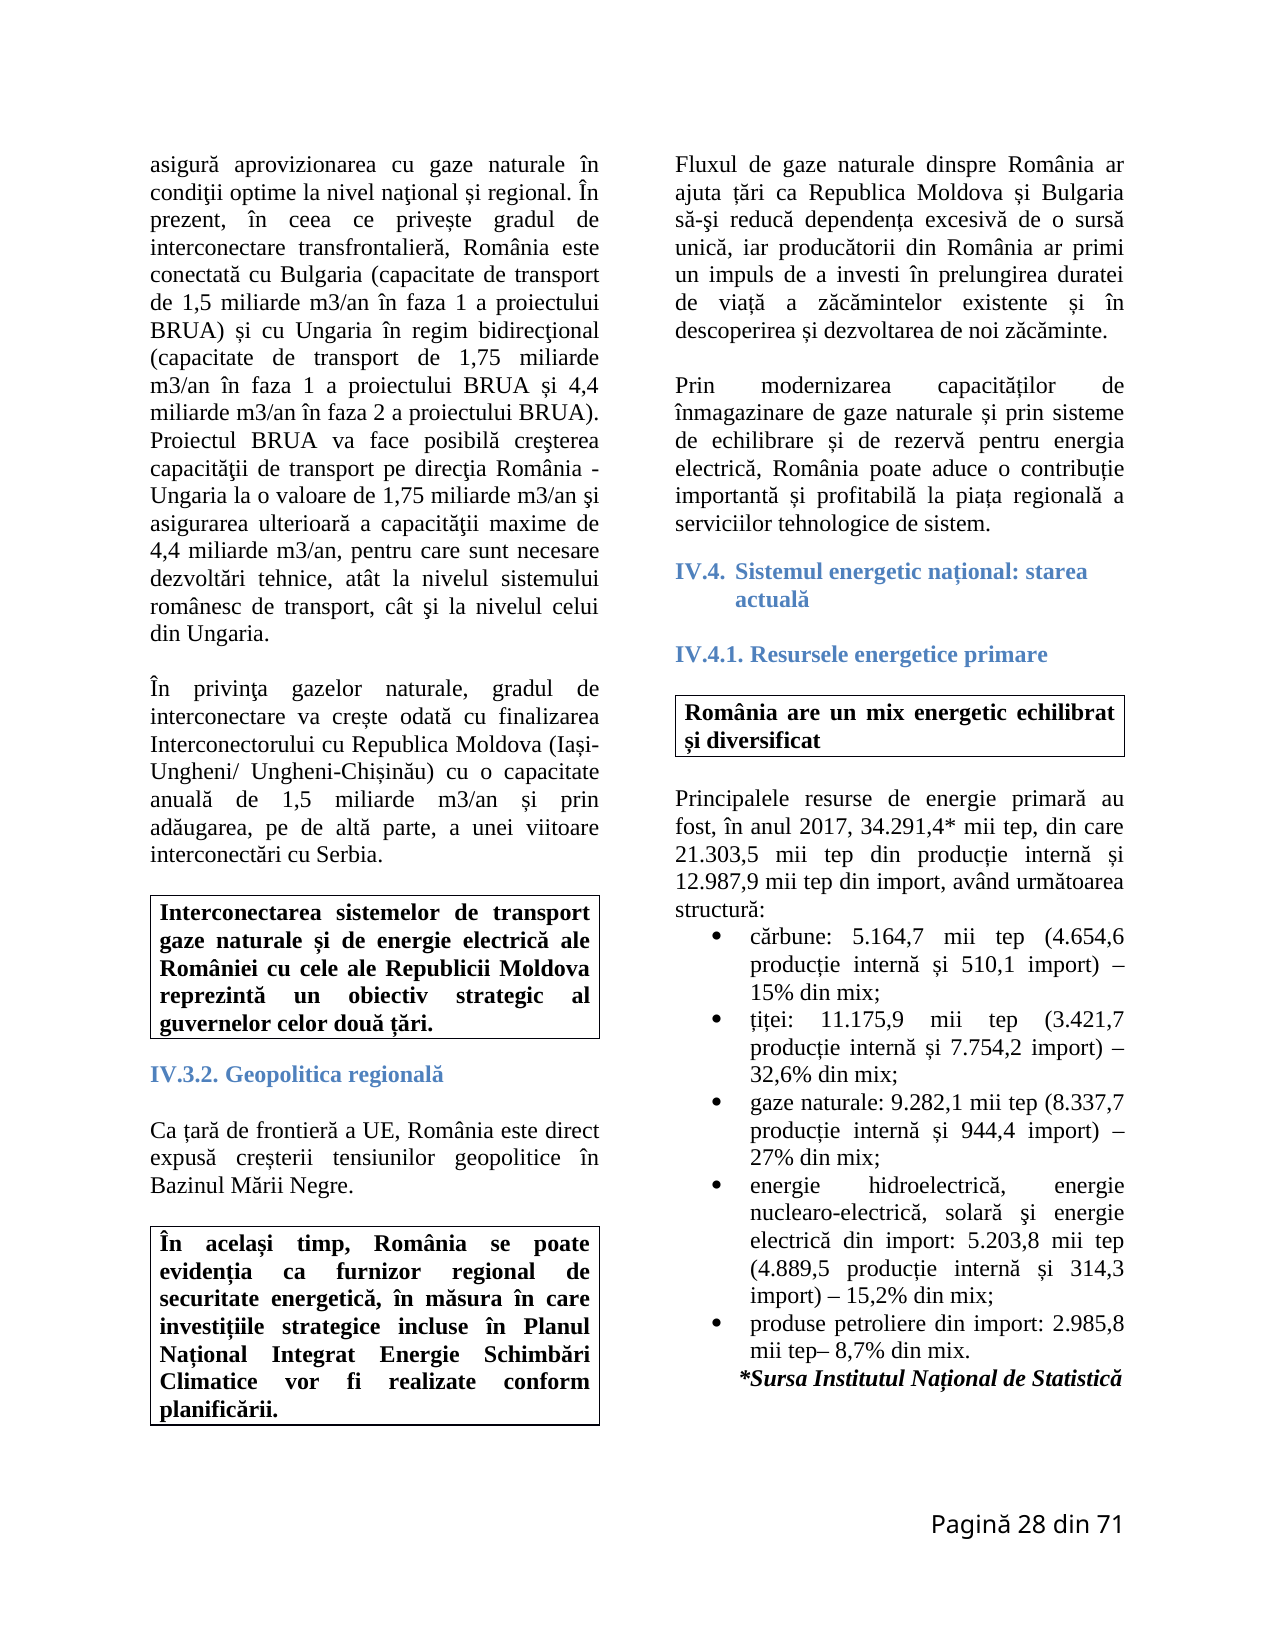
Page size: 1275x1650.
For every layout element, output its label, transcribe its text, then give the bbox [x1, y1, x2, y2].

text Fluxul de gaze naturale dinspre România ar ajuta țări ca Republica Moldova și Bulgaria să-şi reducă dependența excesivă de o sursă unică, iar producătorii din România ar primi un impuls de a investi în prelungirea duratei de viață a zăcămintelor existente și în descoperirea și dezvoltarea de noi zăcăminte. [675, 150, 1125, 343]
text Prin modernizarea capacităților de înmagazinare de gaze naturale și prin sisteme de echilibrare și de rezervă pentru energia electrică, România poate aduce o contribuție importantă și profitabilă la piața regională a serviciilor tehnologice de sistem. [675, 371, 1125, 536]
list energie hidroelectrică, energie nuclearo-electrică, solară şi energie electrică din import: 5.203,8 mii tep (4.889,5 producție internă și 314,3 import) – 15,2% din mix; [712, 1171, 1125, 1309]
list țiței: 11.175,9 mii tep (3.421,7 producție internă și 7.754,2 import) – 32,6% din mix; [712, 1005, 1125, 1088]
text *Sursa Institutul Național de Statistică [675, 1364, 1125, 1392]
list cărbune: 5.164,7 mii tep (4.654,6 producție internă și 510,1 import) – 15% din mix; [712, 922, 1125, 1005]
text În privinţa gazelor naturale, gradul de interconectare va crește odată cu finalizarea Interconectorului cu Republica Moldova (Iași-Ungheni/ Ungheni-Chișinău) cu o capacitate anuală de 1,5 miliarde m3/an și prin adăugarea, pe de altă parte, a unei viitoare interconectări cu Serbia. [150, 674, 600, 868]
text asigură aprovizionarea cu gaze naturale în condiţii optime la nivel naţional și regional. În prezent, în ceea ce privește gradul de interconectare transfrontalieră, România este conectată cu Bulgaria (capacitate de transport de 1,5 miliarde m3/an în faza 1 a proiectului BRUA) și cu Ungaria în regim bidirecţional (capacitate de transport de 1,75 miliarde m3/an în faza 1 a proiectului BRUA și 4,4 miliarde m3/an în faza 2 a proiectului BRUA). Proiectul BRUA va face posibilă creşterea capacităţii de transport pe direcţia România - Ungaria la o valoare de 1,75 miliarde m3/an şi asigurarea ulterioară a capacităţii maxime de 4,4 miliarde m3/an, pentru care sunt necesare dezvoltări tehnice, atât la nivelul sistemului românesc de transport, cât şi la nivelul celui din Ungaria. [150, 150, 600, 647]
list produse petroliere din import: 2.985,8 mii tep– 8,7% din mix. [712, 1309, 1125, 1364]
subtitle IV.3.2. Geopolitica regională [150, 1060, 600, 1088]
subtitle IV.4. Sistemul energetic național: starea actuală [675, 557, 1125, 612]
text Principalele resurse de energie primară au fost, în anul 2017, 34.291,4* mii tep, din care 21.303,5 mii tep din producție internă și 12.987,9 mii tep din import, având următoarea structură: [675, 784, 1125, 922]
text Ca țară de frontieră a UE, România este direct expusă creșterii tensiunilor geopolitice în Bazinul Mării Negre. [150, 1116, 600, 1198]
text Interconectarea sistemelor de transport gaze naturale și de energie electrică ale României cu cele ale Republicii Moldova reprezintă un obiectiv strategic al guvernelor celor două țări. [151, 896, 599, 1038]
subtitle IV.4.1. Resursele energetice primare [675, 640, 1125, 668]
list gaze naturale: 9.282,1 mii tep (8.337,7 producție internă și 944,4 import) – 27% din mix; [712, 1088, 1125, 1171]
text În același timp, România se poate evidenția ca furnizor regional de securitate energetică, în măsura în care investițiile strategice incluse în Planul Național Integrat Energie Schimbări Climatice vor fi realizate conform planificării. [151, 1227, 599, 1424]
text România are un mix energetic echilibrat și diversificat [676, 696, 1124, 756]
